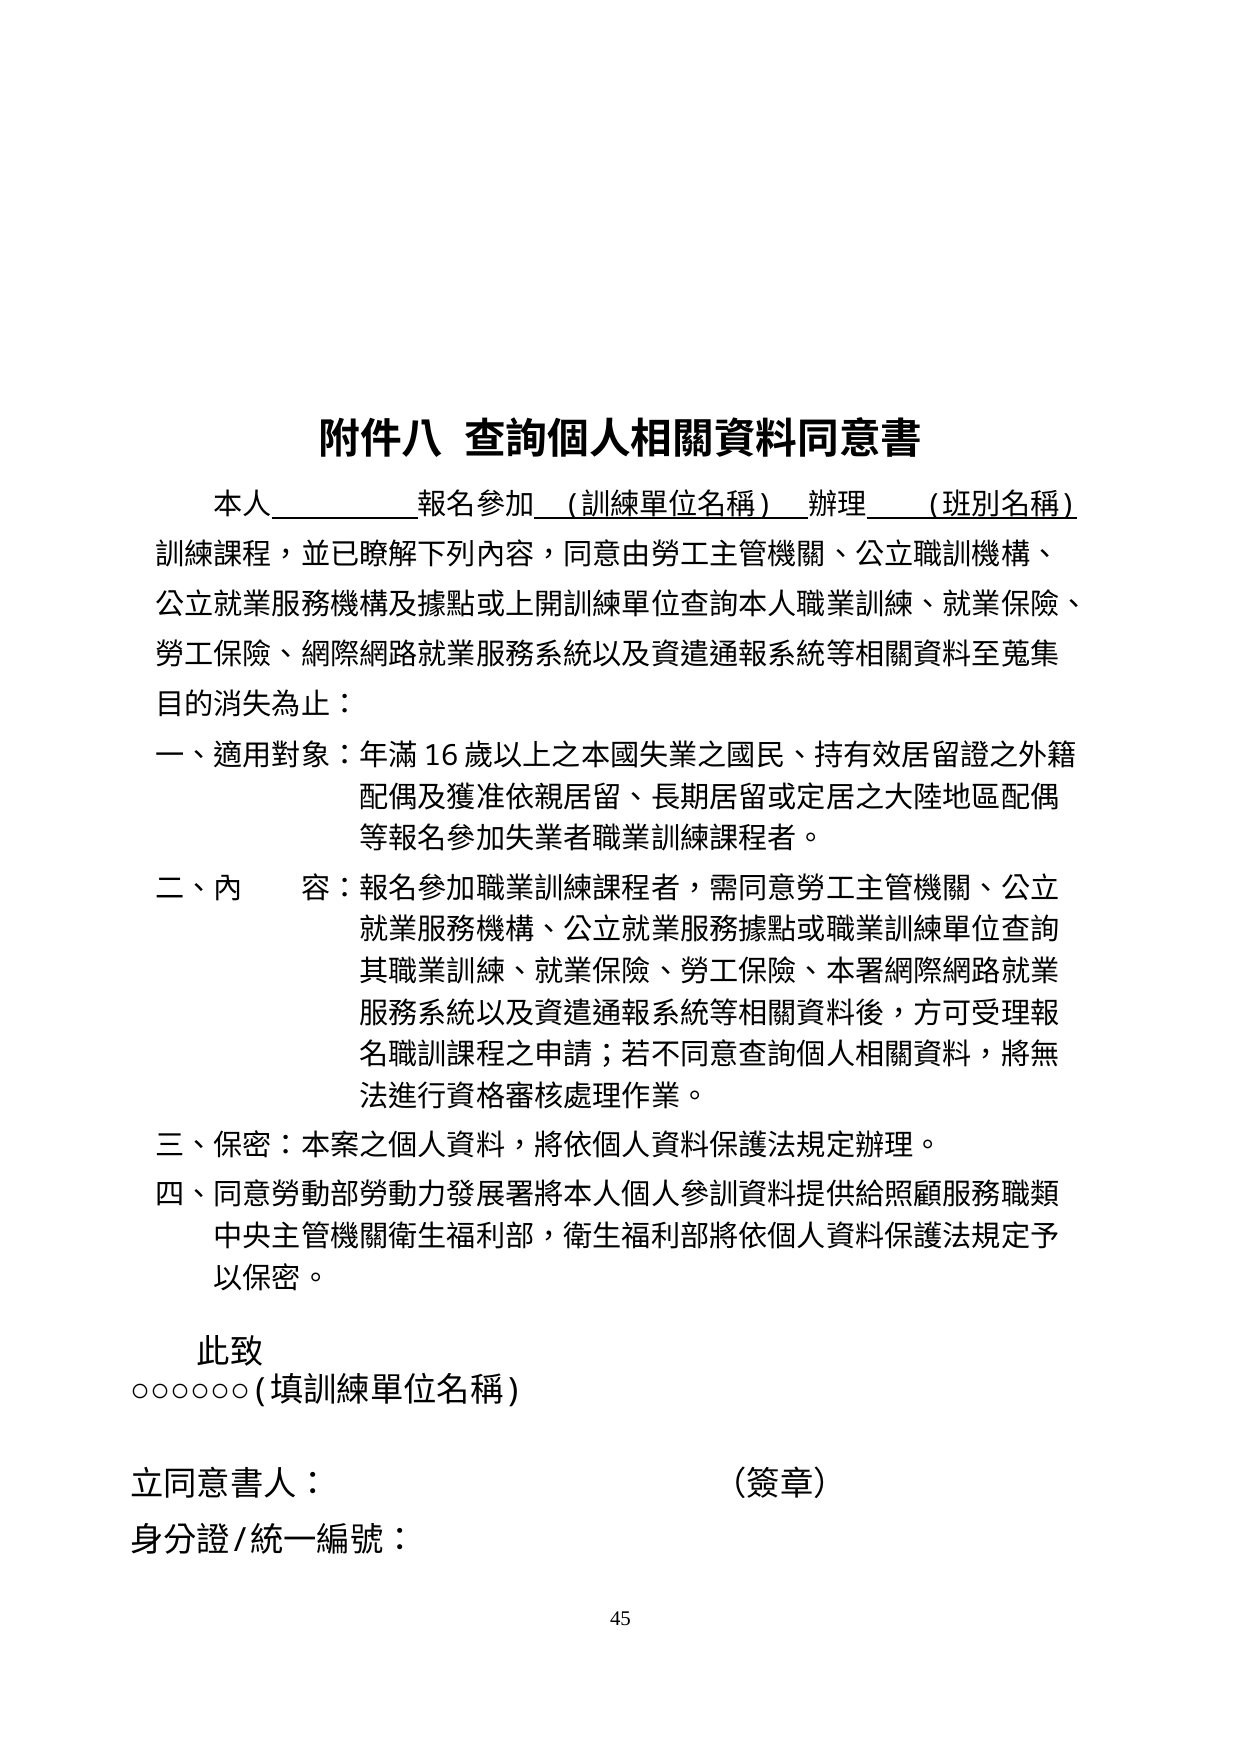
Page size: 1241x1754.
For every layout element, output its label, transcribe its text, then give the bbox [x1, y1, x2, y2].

text 三、保密：本案之個人資料，將依個人資料保護法規定辦理。 [155, 1122, 1085, 1164]
text 本人 報名參加 (訓練單位名稱) 辦理 (班別名稱) 訓練課程，並已瞭解下列內容，同意由勞工主管機關、公立職訓機構、公立就業服務機構及據點或上開訓練單位查詢本人職業訓練、就業保險、勞工保險、網際網路就業服務系統以及資遣通報系統等相關資料至蒐集目的消失為止： [155, 475, 1085, 725]
text 一、適用對象：年滿16歲以上之本國失業之國民、持有效居留證之外籍配偶及獲准依親居留、長期居留或定居之大陸地區配偶等報名參加失業者職業訓練課程者。 [155, 732, 1085, 857]
text ○○○○○○(填訓練單位名稱) [130, 1371, 1110, 1409]
text 二、內 容：報名參加職業訓練課程者，需同意勞工主管機關、公立就業服務機構、公立就業服務據點或職業訓練單位查詢其職業訓練、就業保險、勞工保險、本署網際網路就業服務系統以及資遣通報系統等相關資料後，方可受理報名職訓課程之申請；若不同意查詢個人相關資料，將無法進行資格審核處理作業。 [155, 865, 1085, 1115]
text 四、同意勞動部勞動力發展署將本人個人參訓資料提供給照顧服務職類中央主管機關衛生福利部，衛生福利部將依個人資料保護法規定予以保密。 [155, 1171, 1085, 1296]
text 立同意書人： （簽章） [130, 1465, 1110, 1503]
text 身分證/統一編號： [130, 1521, 1110, 1559]
text 此致 [130, 1334, 1110, 1371]
text 附件八 查詢個人相關資料同意書 [130, 393, 1110, 456]
